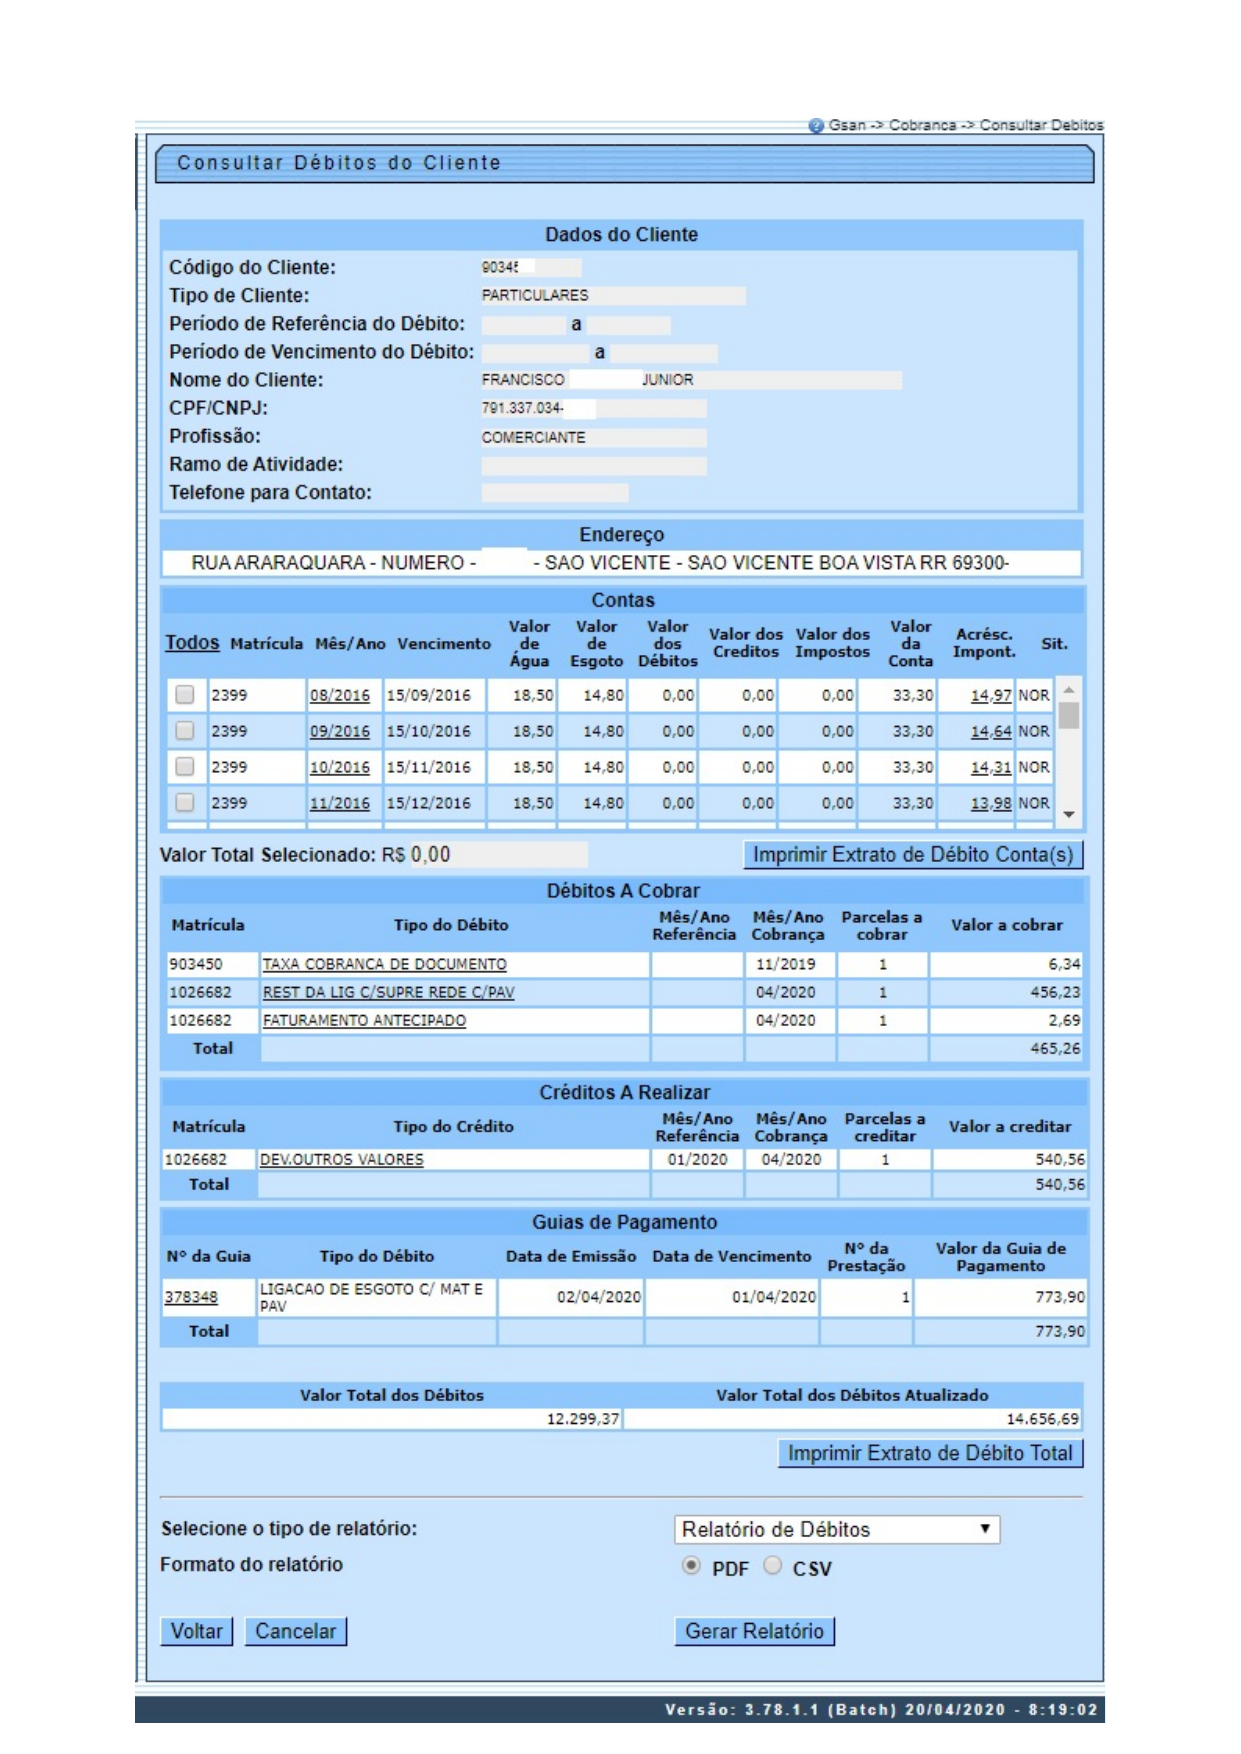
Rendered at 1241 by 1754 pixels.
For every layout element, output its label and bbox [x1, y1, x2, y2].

picture [135, 118, 1106, 1723]
